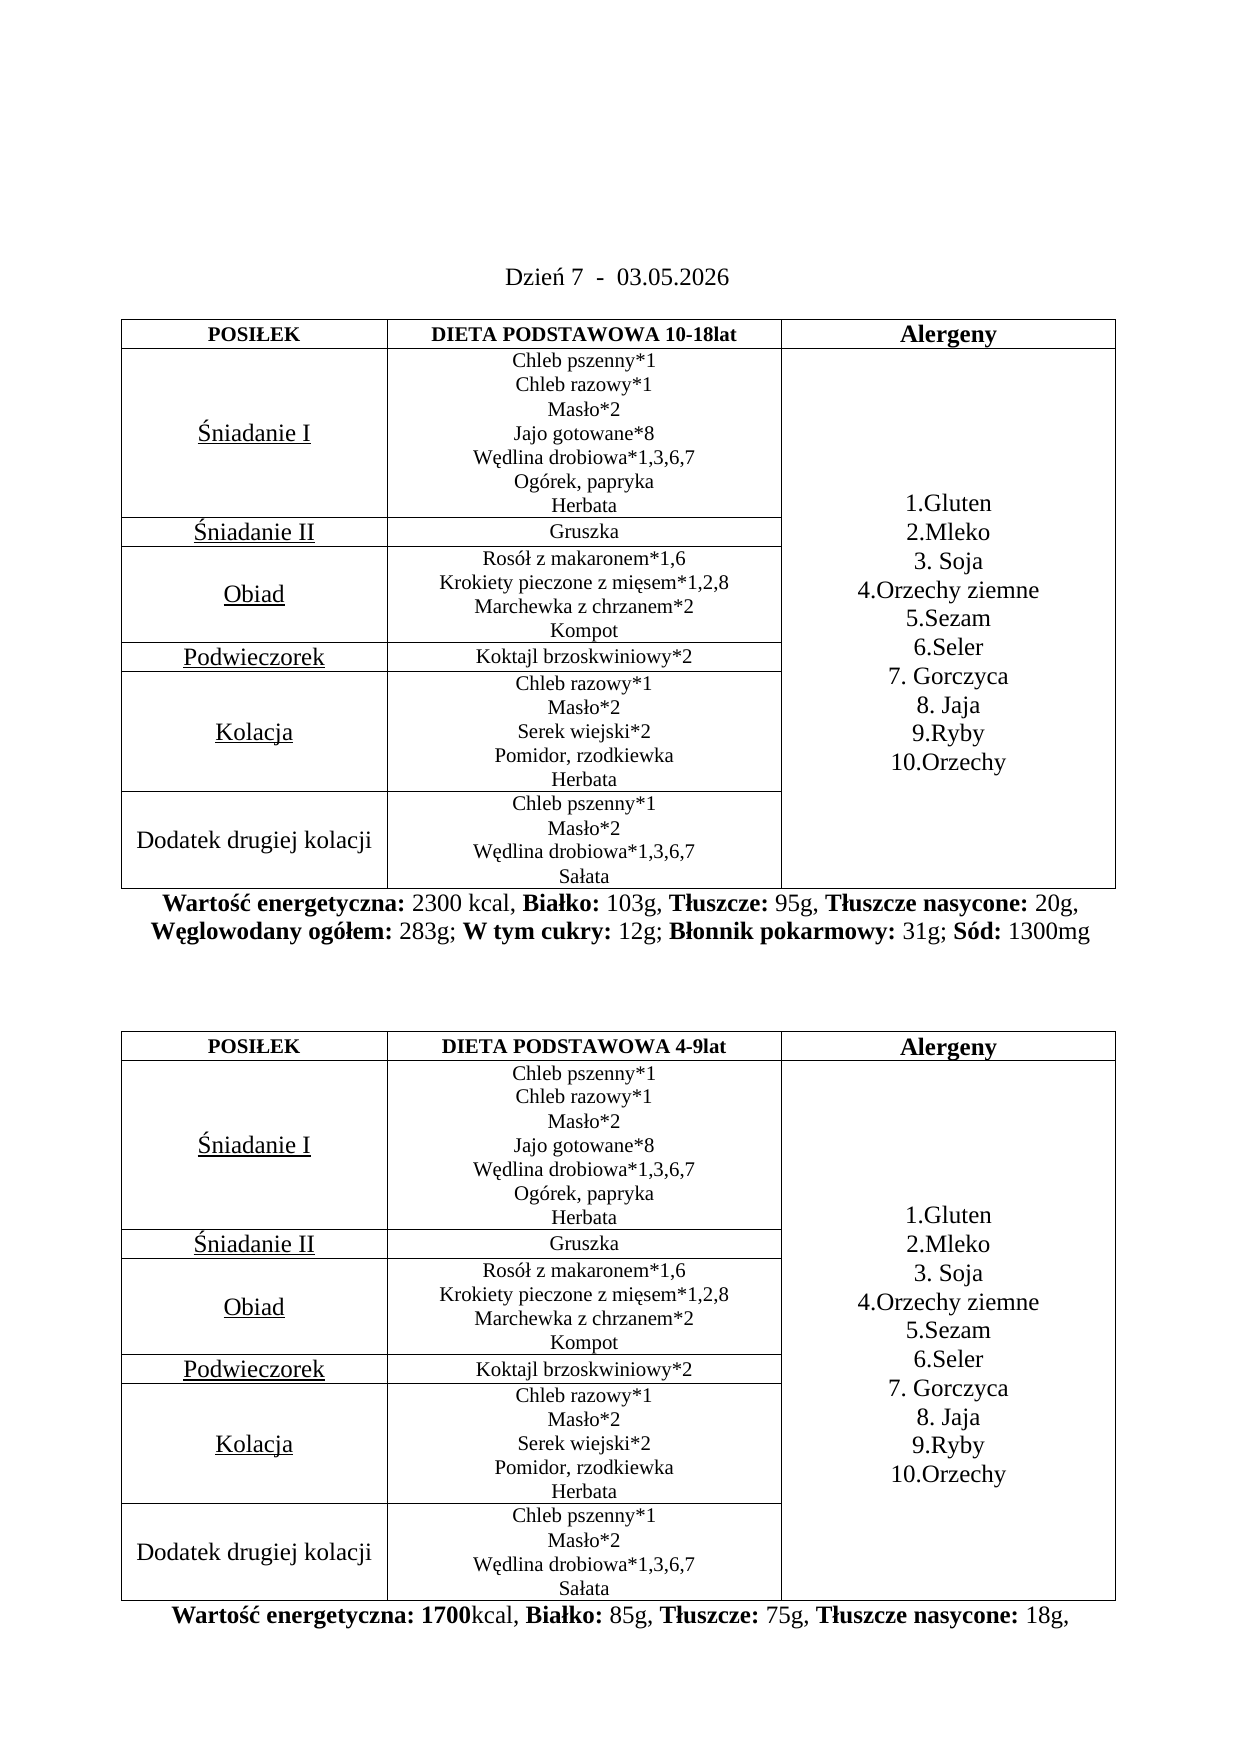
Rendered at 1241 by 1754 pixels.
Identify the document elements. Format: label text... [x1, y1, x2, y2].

table_header DIETA PODSTAWOWA 10-18lat [388, 320, 781, 348]
table_cell Dodatek drugiej kolacji [122, 792, 387, 888]
table_cell Rosół z makaronem*1,6 Krokiety pieczone z mięsem*1,2,8 Marchewka z chrzanem*2 Kompot [388, 547, 781, 642]
table_cell Chleb razowy*1 Masło*2 Serek wiejski*2 Pomidor, rzodkiewka Herbata [388, 672, 781, 791]
table_header POSIŁEK [122, 1032, 387, 1060]
table_header DIETA PODSTAWOWA 4-9lat [388, 1032, 781, 1060]
text Wartość energetyczna: 1700kcal, Białko: 85g, Tłuszcze: 75g, Tłuszcze nasycone: 18g, [118, 1600, 1122, 1628]
table_cell Chleb pszenny*1 Chleb razowy*1 Masło*2 Jajo gotowane*8 Wędlina drobiowa*1,3,6,7 Ogórek, papryka Herbata [388, 1061, 781, 1229]
text Wartość energetyczna: 2300 kcal, Białko: 103g, Tłuszcze: 95g, Tłuszcze nasycone: 20g, Węglowodany ogółem: 283g; W tym cukry: 12g; Błonnik pokarmowy: 31g; Sód: 1300mg [118, 888, 1122, 945]
table_cell Chleb pszenny*1 Masło*2 Wędlina drobiowa*1,3,6,7 Sałata [388, 1504, 781, 1600]
table_cell Śniadanie II [122, 518, 387, 546]
table_cell Chleb pszenny*1 Chleb razowy*1 Masło*2 Jajo gotowane*8 Wędlina drobiowa*1,3,6,7 Ogórek, papryka Herbata [388, 349, 781, 517]
table_cell Obiad [122, 547, 387, 642]
table_cell Gruszka [388, 518, 781, 546]
table_cell Rosół z makaronem*1,6 Krokiety pieczone z mięsem*1,2,8 Marchewka z chrzanem*2 Kompot [388, 1259, 781, 1354]
table_cell Chleb razowy*1 Masło*2 Serek wiejski*2 Pomidor, rzodkiewka Herbata [388, 1384, 781, 1503]
table_header Alergeny [782, 320, 1115, 348]
table_cell Śniadanie I [122, 349, 387, 517]
table_cell Dodatek drugiej kolacji [122, 1504, 387, 1600]
table_cell Koktajl brzoskwiniowy*2 [388, 643, 781, 671]
table_cell Chleb pszenny*1 Masło*2 Wędlina drobiowa*1,3,6,7 Sałata [388, 792, 781, 888]
text Dzień 7 - 03.05.2026 [118, 262, 1122, 291]
table_cell Podwieczorek [122, 1355, 387, 1383]
table_cell Kolacja [122, 672, 387, 791]
table_cell Śniadanie II [122, 1230, 387, 1258]
table_header POSIŁEK [122, 320, 387, 348]
table_cell Gruszka [388, 1230, 781, 1258]
table_header Alergeny [782, 1032, 1115, 1060]
table_cell Śniadanie I [122, 1061, 387, 1229]
table_cell Podwieczorek [122, 643, 387, 671]
table_cell 1.Gluten 2.Mleko 3. Soja 4.Orzechy ziemne 5.Sezam 6.Seler 7. Gorczyca 8. Jaja 9.Ryby 10.Orzechy [782, 1061, 1115, 1600]
table_cell 1.Gluten 2.Mleko 3. Soja 4.Orzechy ziemne 5.Sezam 6.Seler 7. Gorczyca 8. Jaja 9.Ryby 10.Orzechy [782, 349, 1115, 888]
table_cell Koktajl brzoskwiniowy*2 [388, 1355, 781, 1383]
table_cell Kolacja [122, 1384, 387, 1503]
table_cell Obiad [122, 1259, 387, 1354]
